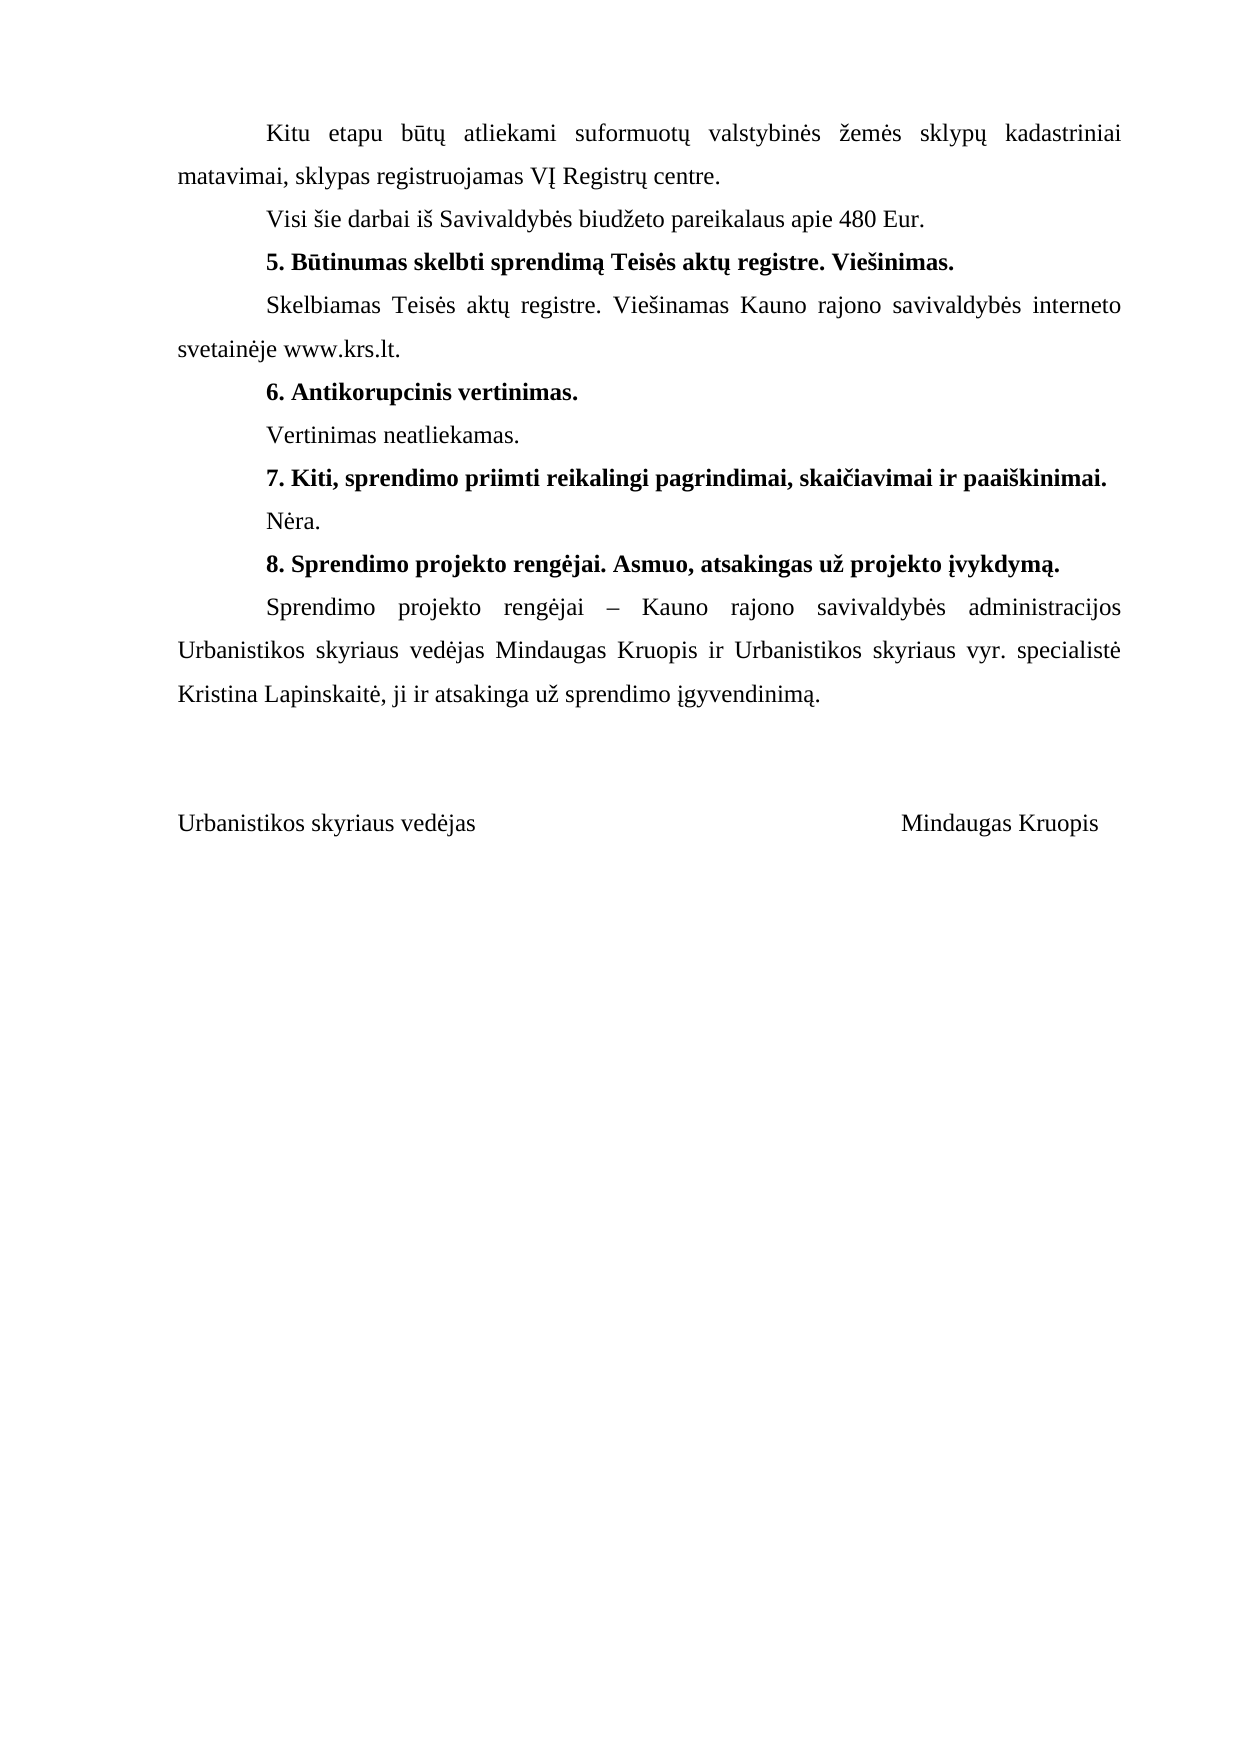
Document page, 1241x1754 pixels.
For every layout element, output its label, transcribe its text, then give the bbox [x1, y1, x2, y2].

text Kitu etapu būtų atliekami suformuotų valstybinės žemės sklypų kadastriniai matavimai, sklypas registruojamas VĮ Registrų centre. [177, 118, 1122, 190]
text Nėra. [177, 506, 1122, 535]
text 6. Antikorupcinis vertinimas. [177, 377, 1122, 406]
text Sprendimo projekto rengėjai – Kauno rajono savivaldybės administracijos Urbanistikos skyriaus vedėjas Mindaugas Kruopis ir Urbanistikos skyriaus vyr. specialistė Kristina Lapinskaitė, ji ir atsakinga už sprendimo įgyvendinimą. [177, 592, 1122, 707]
text 5. Būtinumas skelbti sprendimą Teisės aktų registre. Viešinimas. [177, 247, 1122, 276]
text Skelbiamas Teisės aktų registre. Viešinamas Kauno rajono savivaldybės interneto svetainėje www.krs.lt. [177, 291, 1122, 362]
text Urbanistikos skyriaus vedėjas Mindaugas Kruopis [177, 808, 1122, 837]
text 7. Kiti, sprendimo priimti reikalingi pagrindimai, skaičiavimai ir paaiškinimai. [177, 463, 1122, 492]
text 8. Sprendimo projekto rengėjai. Asmuo, atsakingas už projekto įvykdymą. [177, 549, 1122, 578]
text Vertinimas neatliekamas. [177, 420, 1122, 449]
text Visi šie darbai iš Savivaldybės biudžeto pareikalaus apie 480 Eur. [177, 204, 1122, 233]
